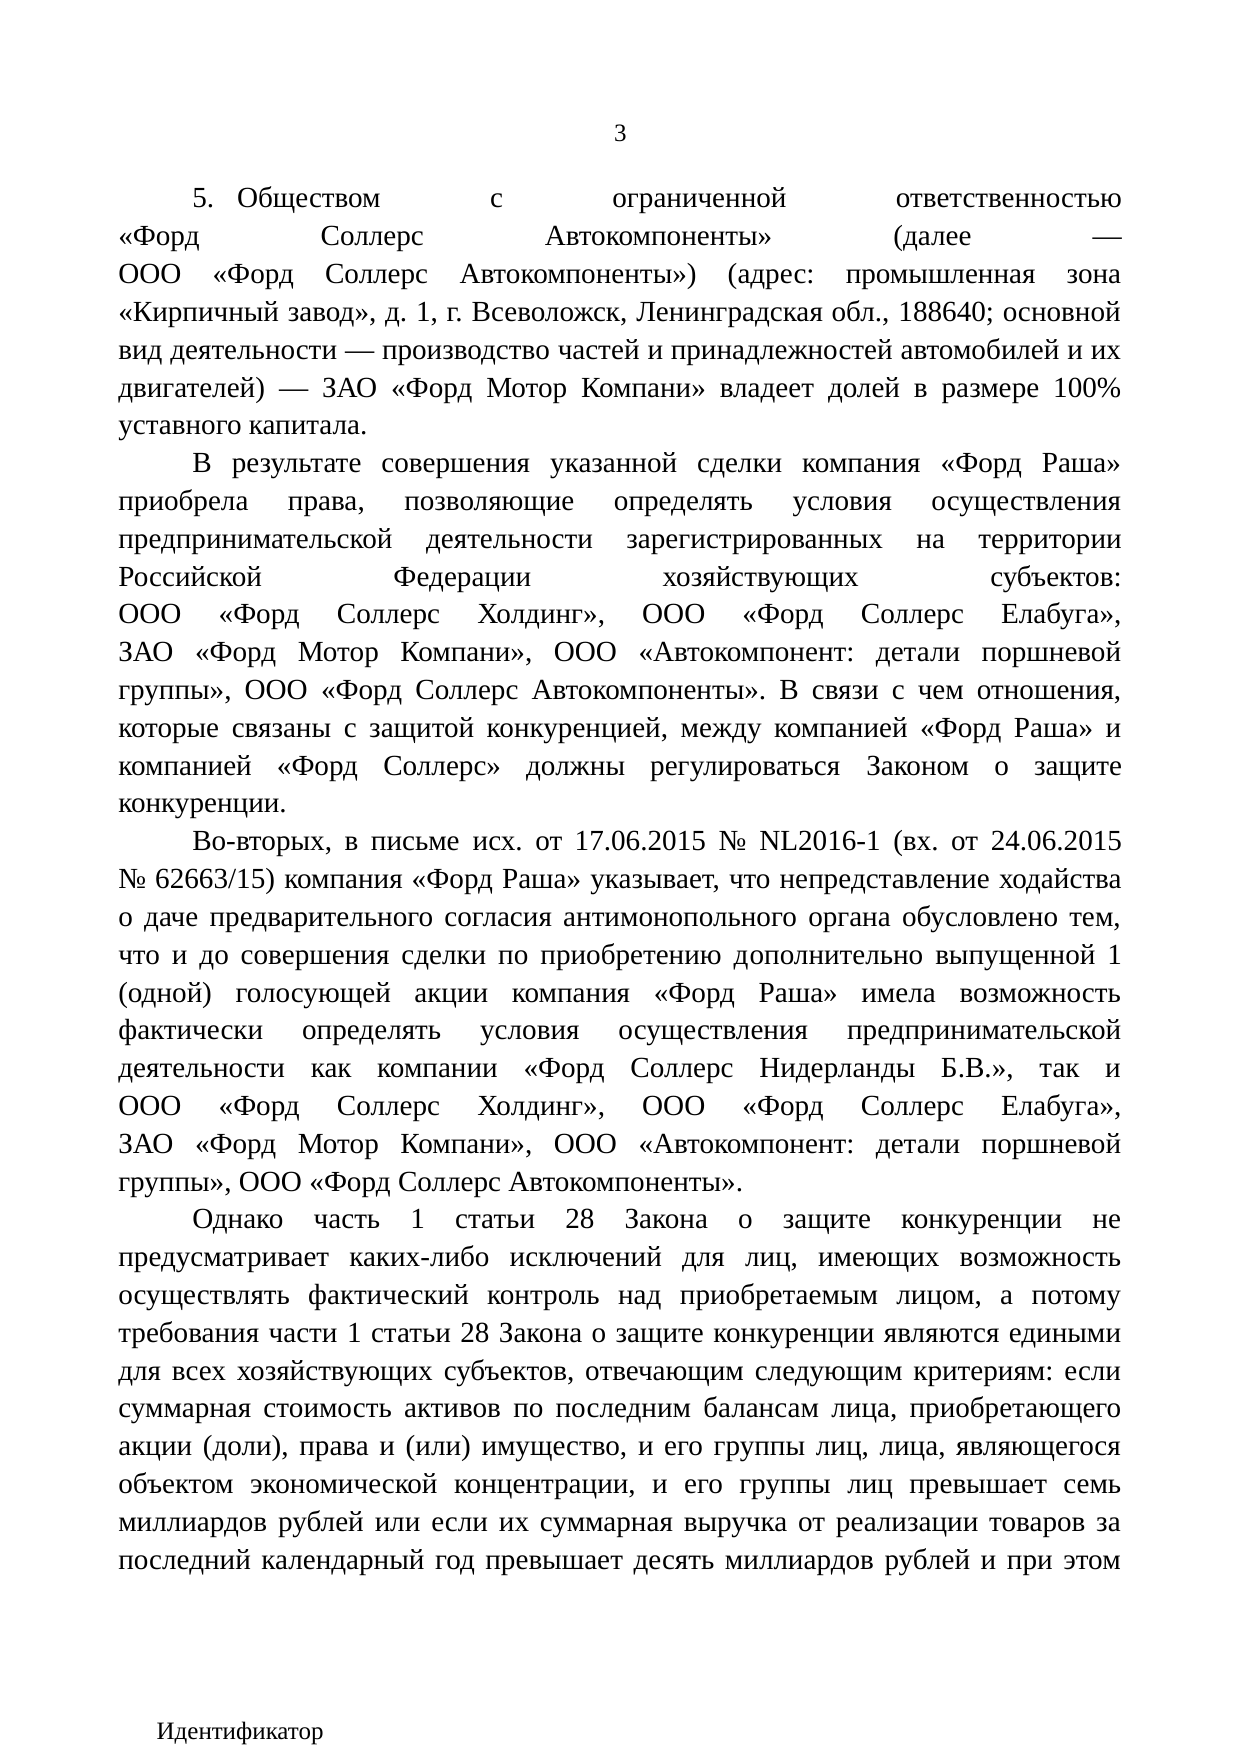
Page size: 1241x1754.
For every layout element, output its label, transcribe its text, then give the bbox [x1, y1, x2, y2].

text В результате совершения указанной сделки компания «Форд Раша» приобрела права, позволяющие определять условия осуществления предпринимательской деятельности зарегистрированных на территории Российской Федерации хозяйствующих субъектов: ООО «Форд Соллерс Холдинг», ООО «Форд Соллерс Елабуга», ЗАО «Форд Мотор Компани», ООО «Автокомпонент: детали поршневой группы», ООО «Форд Соллерс Автокомпоненты». В связи с чем отношения, которые связаны с защитой конкуренцией, между компанией «Форд Раша» и компанией «Форд Соллерс» должны регулироваться Законом о защите конкуренции. [118, 441, 1122, 819]
text Во-вторых, в письме исх. от 17.06.2015 № NL2016-1 (вх. от 24.06.2015 № 62663/15) компания «Форд Раша» указывает, что непредставление ходайства о даче предварительного согласия антимонопольного органа обусловлено тем, что и до совершения сделки по приобретению дополнительно выпущенной 1 (одной) голосующей акции компания «Форд Раша» имела возможность фактически определять условия осуществления предпринимательской деятельности как компании «Форд Соллерс Нидерланды Б.В.», так и ООО «Форд Соллерс Холдинг», ООО «Форд Соллерс Елабуга», ЗАО «Форд Мотор Компани», ООО «Автокомпонент: детали поршневой группы», ООО «Форд Соллерс Автокомпоненты». [118, 819, 1122, 1197]
list Обществом с ограниченной ответственностью «Форд Соллерс Автокомпоненты» (далее — ООО «Форд Соллерс Автокомпоненты») (адрес: промышленная зона «Кирпичный завод», д. 1, г. Всеволожск, Ленинградская обл., 188640; основной вид деятельности — производство частей и принадлежностей автомобилей и их двигателей) — ЗАО «Форд Мотор Компани» владеет долей в размере 100% уставного капитала. [118, 176, 1122, 441]
text Однако часть 1 статьи 28 Закона о защите конкуренции не предусматривает каких-либо исключений для лиц, имеющих возможность осуществлять фактический контроль над приобретаемым лицом, а потому требования части 1 статьи 28 Закона о защите конкуренции являются едиными для всех хозяйствующих субъектов, отвечающим следующим критериям: если суммарная стоимость активов по последним балансам лица, приобретающего акции (доли), права и (или) имущество, и его группы лиц, лица, являющегося объектом экономической концентрации, и его группы лиц превышает семь миллиардов рублей или если их суммарная выручка от реализации товаров за последний календарный год превышает десять миллиардов рублей и при этом [118, 1197, 1122, 1575]
